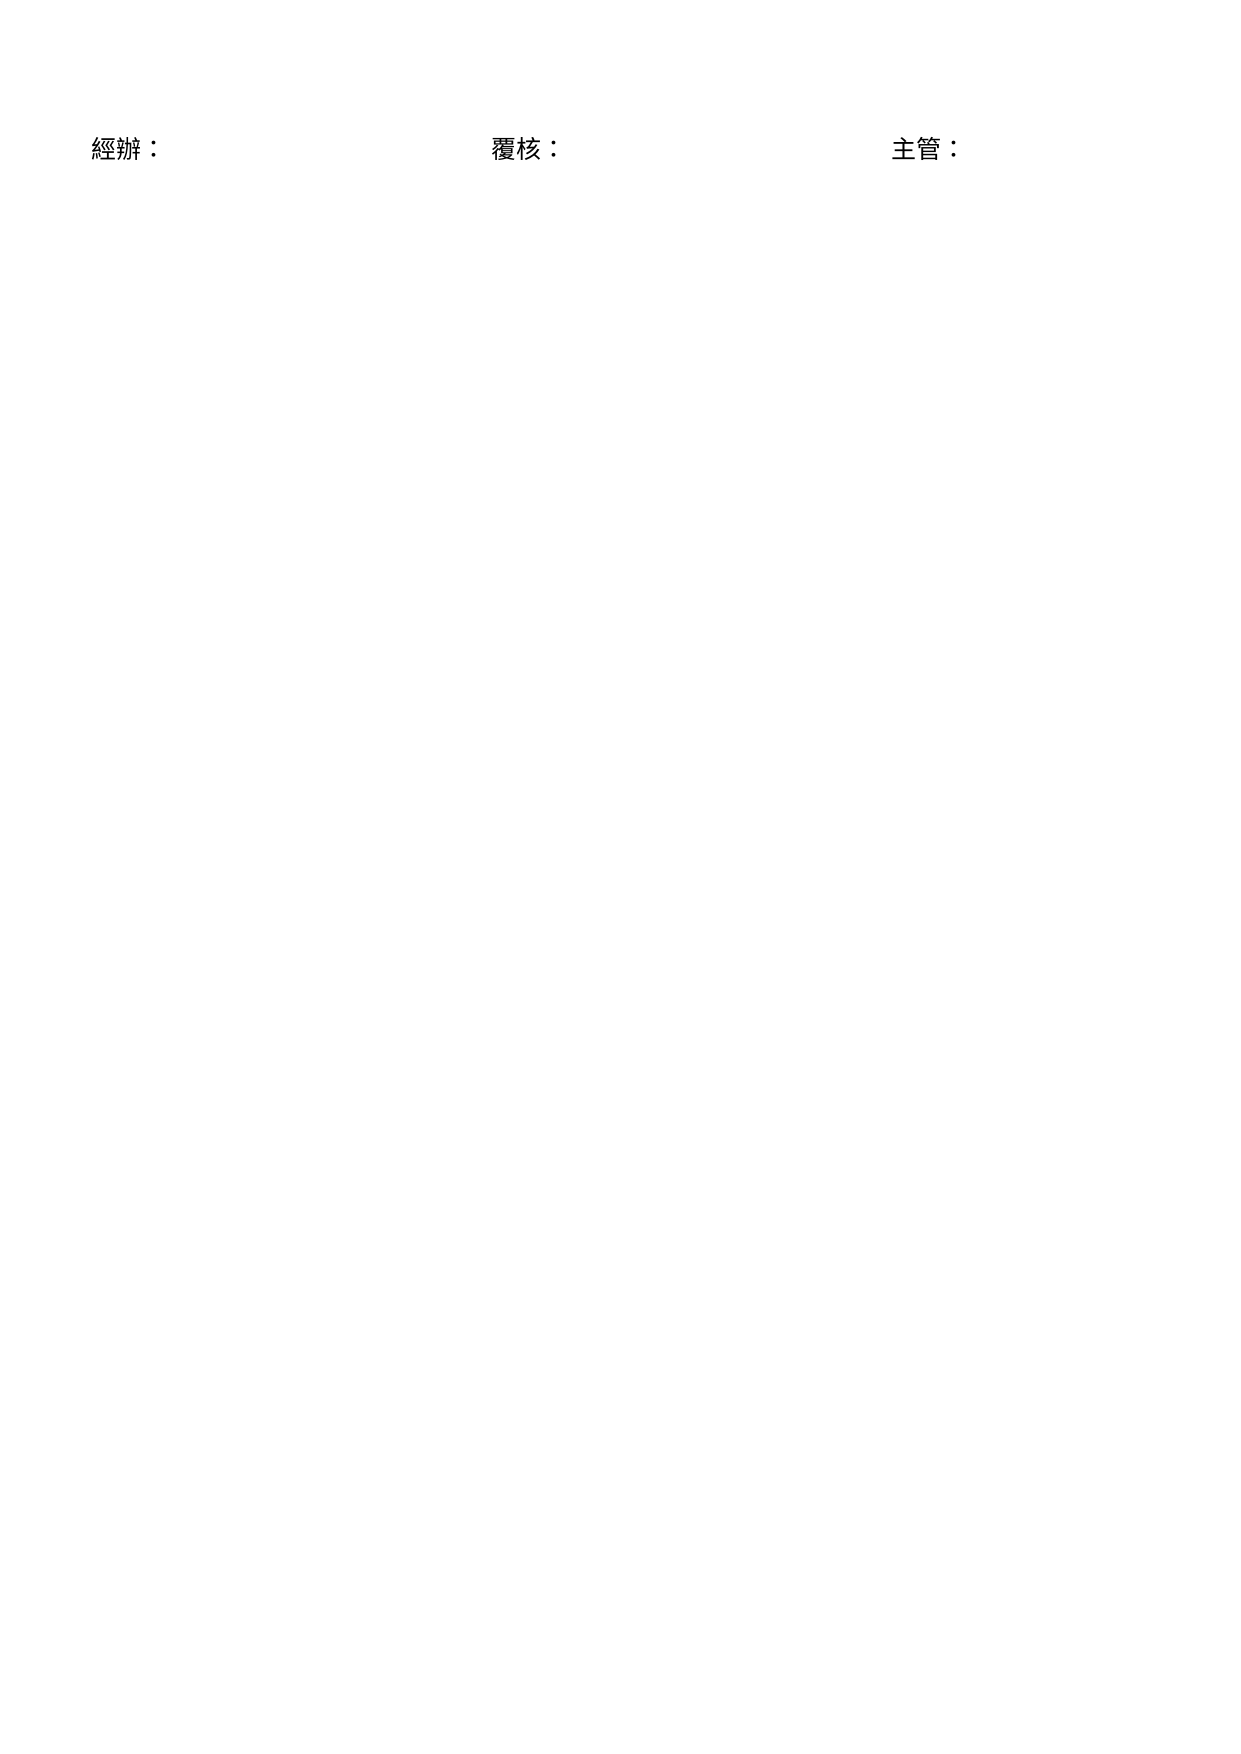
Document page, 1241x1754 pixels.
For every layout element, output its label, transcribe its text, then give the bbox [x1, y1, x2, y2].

text 經辦： 覆核： 主管： [41, 106, 1176, 168]
